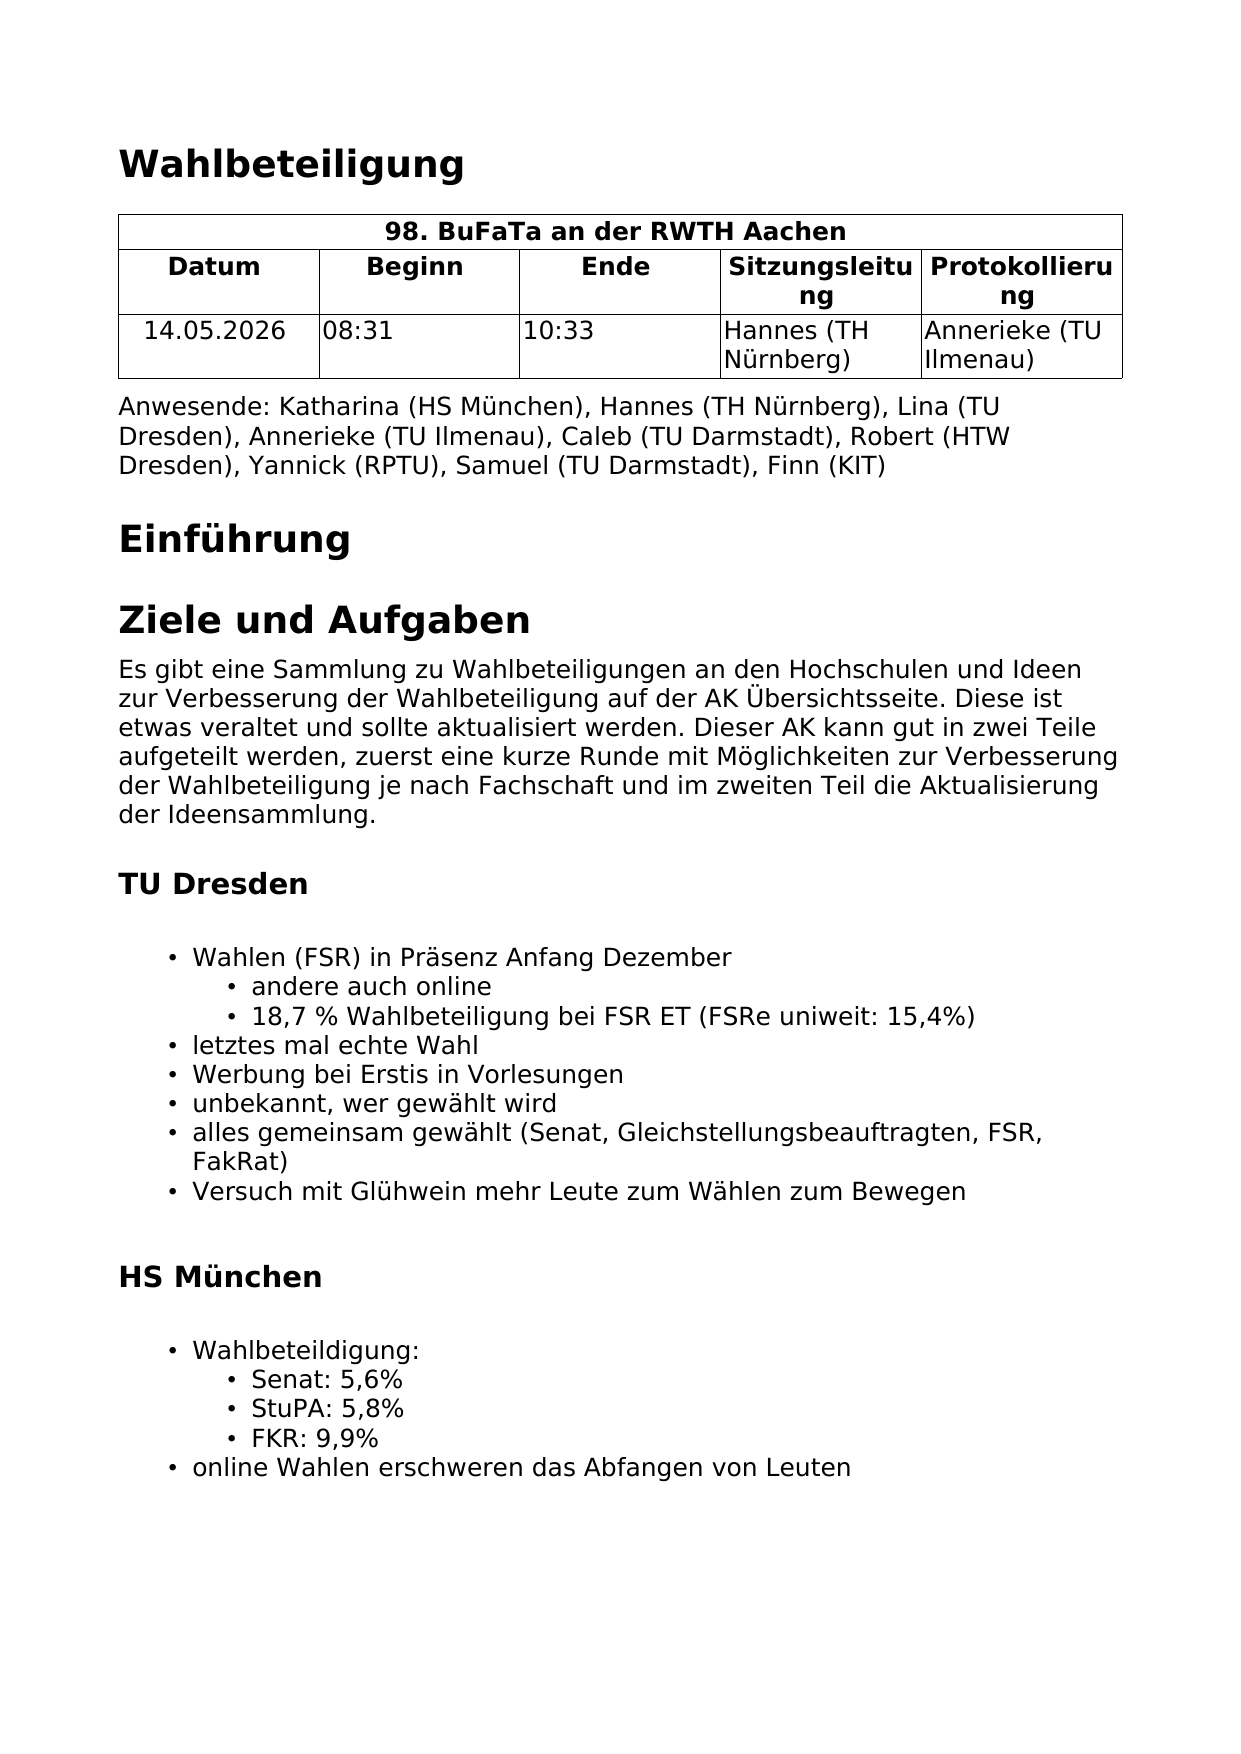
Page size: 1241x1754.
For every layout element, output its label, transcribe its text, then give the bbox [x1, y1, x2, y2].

subtitle TU Dresden [118, 867, 1122, 901]
table_cell Hannes (TH Nürnberg) [721, 315, 921, 378]
subtitle HS München [118, 1260, 1122, 1294]
list FKR: 9,9% [236, 1424, 1122, 1453]
table_cell Ende [520, 250, 720, 313]
table_cell 08:31 [320, 315, 519, 378]
list letztes mal echte Wahl [177, 1031, 1122, 1060]
table_cell Sitzungsleitung [721, 250, 921, 313]
list unbekannt, wer gewählt wird [177, 1089, 1122, 1118]
table_cell 14.05.2026 [119, 315, 319, 378]
list StuPA: 5,8% [236, 1394, 1122, 1424]
list alles gemeinsam gewählt (Senat, Gleichstellungsbeauftragten, FSR, FakRat) [177, 1118, 1122, 1177]
list andere auch online [236, 972, 1122, 1002]
list Versuch mit Glühwein mehr Leute zum Wählen zum Bewegen [177, 1177, 1122, 1206]
list Senat: 5,6% [236, 1365, 1122, 1394]
list Wahlbeteildigung: [177, 1336, 1122, 1365]
text Anwesende: Katharina (HS München), Hannes (TH Nürnberg), Lina (TU Dresden), Annerieke (TU Ilmenau), Caleb (TU Darmstadt), Robert (HTW Dresden), Yannick (RPTU), Samuel (TU Darmstadt), Finn (KIT) [118, 393, 1122, 480]
table_cell Datum [119, 250, 319, 313]
subtitle Ziele und Aufgaben [118, 599, 1122, 642]
subtitle Wahlbeteiligung [118, 143, 1122, 187]
table_header 98. BuFaTa an der RWTH Aachen [119, 215, 1122, 249]
list Wahlen (FSR) in Präsenz Anfang Dezember [177, 943, 1122, 972]
list Werbung bei Erstis in Vorlesungen [177, 1060, 1122, 1089]
list 18,7 % Wahlbeteiligung bei FSR ET (FSRe uniweit: 15,4%) [236, 1002, 1122, 1031]
table_cell Beginn [320, 250, 519, 313]
table_cell 10:33 [520, 315, 720, 378]
subtitle Einführung [118, 518, 1122, 561]
text Es gibt eine Sammlung zu Wahlbeteiligungen an den Hochschulen und Ideen zur Verbesserung der Wahlbeteiligung auf der AK Übersichtsseite. Diese ist etwas veraltet und sollte aktualisiert werden. Dieser AK kann gut in zwei Teile aufgeteilt werden, zuerst eine kurze Runde mit Möglichkeiten zur Verbesserung der Wahlbeteiligung je nach Fachschaft und im zweiten Teil die Aktualisierung der Ideensammlung. [118, 655, 1122, 830]
list online Wahlen erschweren das Abfangen von Leuten [177, 1453, 1122, 1482]
table_cell Annerieke (TU Ilmenau) [922, 315, 1122, 378]
table_cell Protokollierung [922, 250, 1122, 313]
